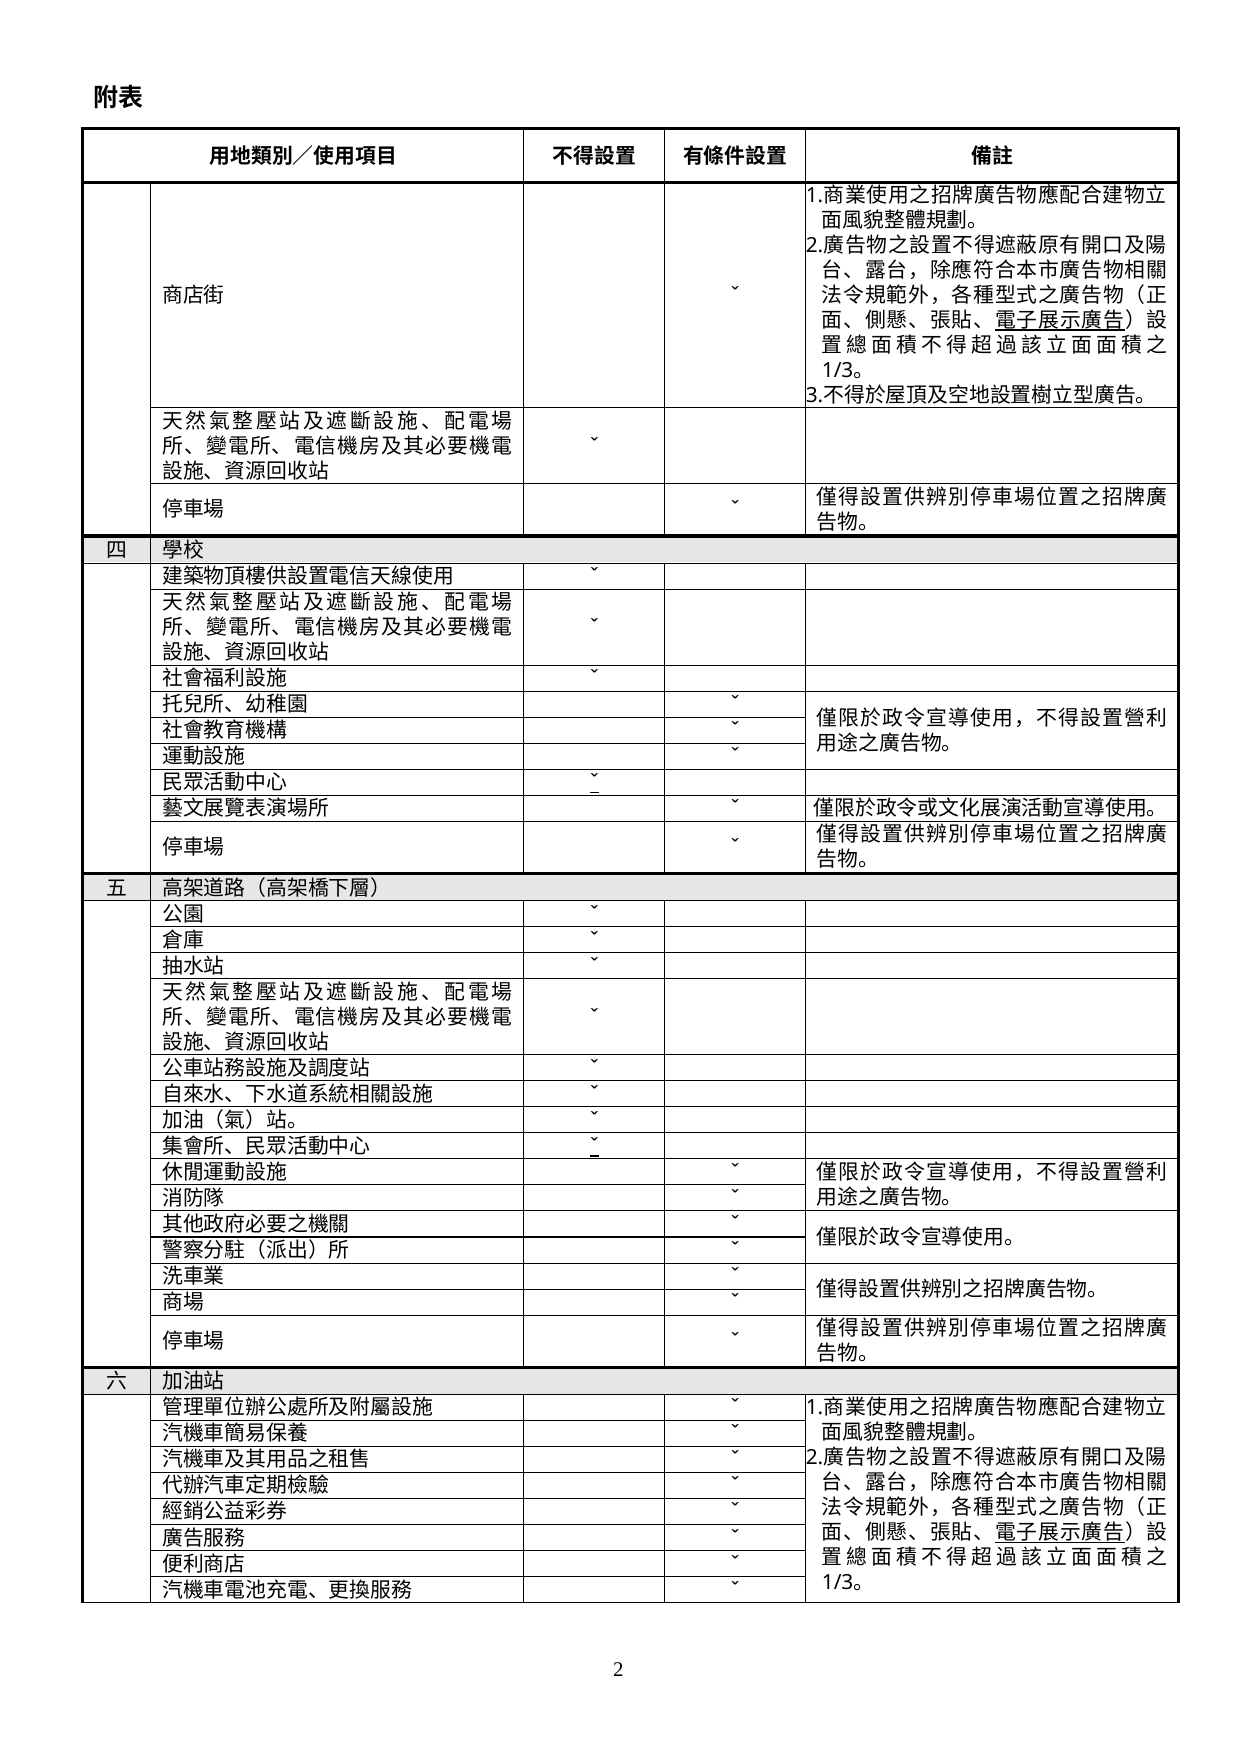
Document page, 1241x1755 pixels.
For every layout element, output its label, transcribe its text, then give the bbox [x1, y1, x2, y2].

table_cell ˇ [524, 901, 664, 926]
table_cell ˇ [524, 1081, 664, 1106]
table_cell [524, 744, 664, 769]
table_cell [524, 1238, 664, 1262]
table_cell 天然氣整壓站及遮斷設施、配電場所、變電所、電信機房及其必要機電設施、資源回收站 [151, 408, 523, 483]
table_cell ˇ [665, 1447, 805, 1472]
table_cell 汽機車簡易保養 [151, 1421, 523, 1446]
table_cell [665, 1133, 805, 1158]
table_cell [665, 901, 805, 926]
table_cell 管理單位辦公處所及附屬設施 [151, 1395, 523, 1420]
table_cell 汽機車電池充電、更換服務 [151, 1577, 523, 1602]
table_cell ˇ [665, 1238, 805, 1262]
table_cell [806, 1081, 1177, 1106]
table_cell ˇ [524, 770, 664, 795]
table_cell [806, 770, 1177, 795]
table_cell [665, 979, 805, 1054]
table_cell [806, 408, 1177, 483]
table_cell [524, 1447, 664, 1472]
table_cell ˇ [524, 979, 664, 1054]
table_cell ˇ [524, 666, 664, 691]
table_cell 五 [84, 875, 150, 900]
table_cell 僅限於政令宣導使用。 [806, 1211, 1177, 1262]
table_cell ˇ [665, 1421, 805, 1446]
table_cell 僅得設置供辨別之招牌廣告物。 [806, 1264, 1177, 1314]
table_cell [665, 408, 805, 483]
table_cell ˇ [524, 953, 664, 978]
table_cell 停車場 [151, 484, 523, 534]
table_cell ˇ [665, 184, 805, 407]
table_cell 用地類別／使用項目 [84, 130, 523, 181]
table_cell 抽水站 [151, 953, 523, 978]
table_cell ˇ [665, 692, 805, 717]
table_cell 民眾活動中心 [151, 770, 523, 795]
table_cell [806, 1133, 1177, 1158]
table_cell [665, 564, 805, 588]
table_cell 消防隊 [151, 1185, 523, 1210]
table_cell [806, 979, 1177, 1054]
table_header 附表 [82, 71, 1179, 127]
table_cell 警察分駐（派出）所 [151, 1238, 523, 1262]
table_cell 停車場 [151, 1316, 523, 1366]
table_cell 加油站 [151, 1369, 1177, 1394]
table_cell 僅得設置供辨別停車場位置之招牌廣告物。 [806, 822, 1177, 872]
table_cell ˇ [665, 1185, 805, 1210]
table_cell ˇ [665, 1211, 805, 1236]
table_cell ˇ [665, 1264, 805, 1288]
table_cell [806, 901, 1177, 926]
table_cell ˇ [665, 744, 805, 769]
table_cell 公車站務設施及調度站 [151, 1055, 523, 1080]
table_cell ˇ [665, 1395, 805, 1420]
table_cell 備註 [806, 130, 1177, 181]
table_cell 天然氣整壓站及遮斷設施、配電場所、變電所、電信機房及其必要機電設施、資源回收站 [151, 590, 523, 664]
table_cell ˇ [665, 1525, 805, 1550]
table_cell 學校 [151, 538, 1177, 562]
table_cell ˇ [665, 1316, 805, 1366]
table_cell 有條件設置 [665, 130, 805, 181]
table_cell 社會教育機構 [151, 718, 523, 743]
table_cell 托兒所、幼稚園 [151, 692, 523, 717]
table_cell [665, 590, 805, 664]
table_cell [524, 1264, 664, 1288]
table_cell [665, 1081, 805, 1106]
table_cell 不得設置 [524, 130, 664, 181]
table_cell 高架道路（高架橋下層） [151, 875, 1177, 900]
table_cell 倉庫 [151, 927, 523, 952]
table_cell [524, 1211, 664, 1236]
table_cell [524, 1290, 664, 1314]
table_cell 代辦汽車定期檢驗 [151, 1473, 523, 1498]
table_cell [524, 796, 664, 821]
table_cell ˇ [665, 718, 805, 743]
table_cell [806, 953, 1177, 978]
table_cell [524, 1499, 664, 1524]
table_cell [524, 692, 664, 717]
table_cell 建築物頂樓供設置電信天線使用 [151, 564, 523, 588]
table_cell [524, 1577, 664, 1602]
table_cell [524, 718, 664, 743]
table_cell [806, 666, 1177, 691]
table_cell 洗車業 [151, 1264, 523, 1288]
table_cell ˇ [665, 1551, 805, 1576]
table_cell 自來水、下水道系統相關設施 [151, 1081, 523, 1106]
table_cell 商場 [151, 1290, 523, 1314]
table_cell ˇ [524, 590, 664, 664]
table_cell ˇ [524, 408, 664, 483]
table_cell [665, 1055, 805, 1080]
table_cell [84, 564, 150, 872]
table_cell [806, 564, 1177, 588]
table_cell 其他政府必要之機關 [151, 1211, 523, 1236]
table_cell 加油（氣）站。 [151, 1107, 523, 1132]
table_cell [524, 1185, 664, 1210]
table_cell [806, 927, 1177, 952]
table_cell 經銷公益彩券 [151, 1499, 523, 1524]
table_cell [806, 590, 1177, 664]
table_cell [665, 927, 805, 952]
table_cell [524, 1316, 664, 1366]
table_cell ˇ [524, 1107, 664, 1132]
table_cell 六 [84, 1369, 150, 1394]
table_cell 便利商店 [151, 1551, 523, 1576]
table_cell ˇ [524, 927, 664, 952]
table_cell [665, 953, 805, 978]
table_cell 僅限於政令宣導使用，不得設置營利用途之廣告物。 [806, 692, 1177, 769]
table_cell [84, 1395, 150, 1602]
table_cell ˇ [524, 1133, 664, 1158]
table_cell [524, 1159, 664, 1184]
table_cell ˇ [665, 1473, 805, 1498]
table_cell ˇ [665, 484, 805, 534]
table_cell [524, 1395, 664, 1420]
table_cell [806, 1107, 1177, 1132]
table_cell 天然氣整壓站及遮斷設施、配電場所、變電所、電信機房及其必要機電設施、資源回收站 [151, 979, 523, 1054]
table_cell [665, 770, 805, 795]
table_cell [524, 184, 664, 407]
table_cell 社會福利設施 [151, 666, 523, 691]
table_cell [524, 1551, 664, 1576]
table_cell 僅得設置供辨別停車場位置之招牌廣告物。 [806, 1316, 1177, 1366]
table_cell 藝文展覽表演場所 [151, 796, 523, 821]
table_cell [806, 1055, 1177, 1080]
table_cell 停車場 [151, 822, 523, 872]
table_cell 集會所、民眾活動中心 [151, 1133, 523, 1158]
table_cell ˇ [665, 1577, 805, 1602]
table_cell ˇ [665, 1159, 805, 1184]
table_cell 公園 [151, 901, 523, 926]
table_cell [665, 666, 805, 691]
table_cell 四 [84, 538, 150, 562]
table_cell 僅限於政令或文化展演活動宣導使用。 [806, 796, 1177, 821]
table_cell 1.商業使用之招牌廣告物應配合建物立面風貌整體規劃。 2.廣告物之設置不得遮蔽原有開口及陽台、露台，除應符合本市廣告物相關法令規範外，各種型式之廣告物（正面、側懸、張貼、電子展示廣告）設置總面積不得超過該立面面積之1/3。 3.不得於屋頂及空地設置樹立型廣告。 [806, 1395, 1177, 1602]
table_cell 汽機車及其用品之租售 [151, 1447, 523, 1472]
table_cell [84, 901, 150, 1366]
table_cell [524, 484, 664, 534]
table_cell ˇ [665, 796, 805, 821]
table_cell ˇ [524, 564, 664, 588]
table_cell 1.商業使用之招牌廣告物應配合建物立面風貌整體規劃。 2.廣告物之設置不得遮蔽原有開口及陽台、露台，除應符合本市廣告物相關法令規範外，各種型式之廣告物（正面、側懸、張貼、電子展示廣告）設置總面積不得超過該立面面積之1/3。 3.不得於屋頂及空地設置樹立型廣告。 [806, 184, 1177, 407]
table_cell ˇ [665, 1290, 805, 1314]
table_cell [665, 1107, 805, 1132]
table_cell 運動設施 [151, 744, 523, 769]
table_cell 商店街 [151, 184, 523, 407]
table_cell ˇ [665, 1499, 805, 1524]
table_cell ˇ [665, 822, 805, 872]
table_cell [524, 1473, 664, 1498]
table_cell [524, 1421, 664, 1446]
table_cell 休閒運動設施 [151, 1159, 523, 1184]
table_cell ˇ [524, 1055, 664, 1080]
table_cell 廣告服務 [151, 1525, 523, 1550]
table_cell [524, 822, 664, 872]
table_cell 僅得設置供辨別停車場位置之招牌廣告物。 [806, 484, 1177, 534]
table_cell 僅限於政令宣導使用，不得設置營利用途之廣告物。 [806, 1159, 1177, 1210]
table_cell [524, 1525, 664, 1550]
